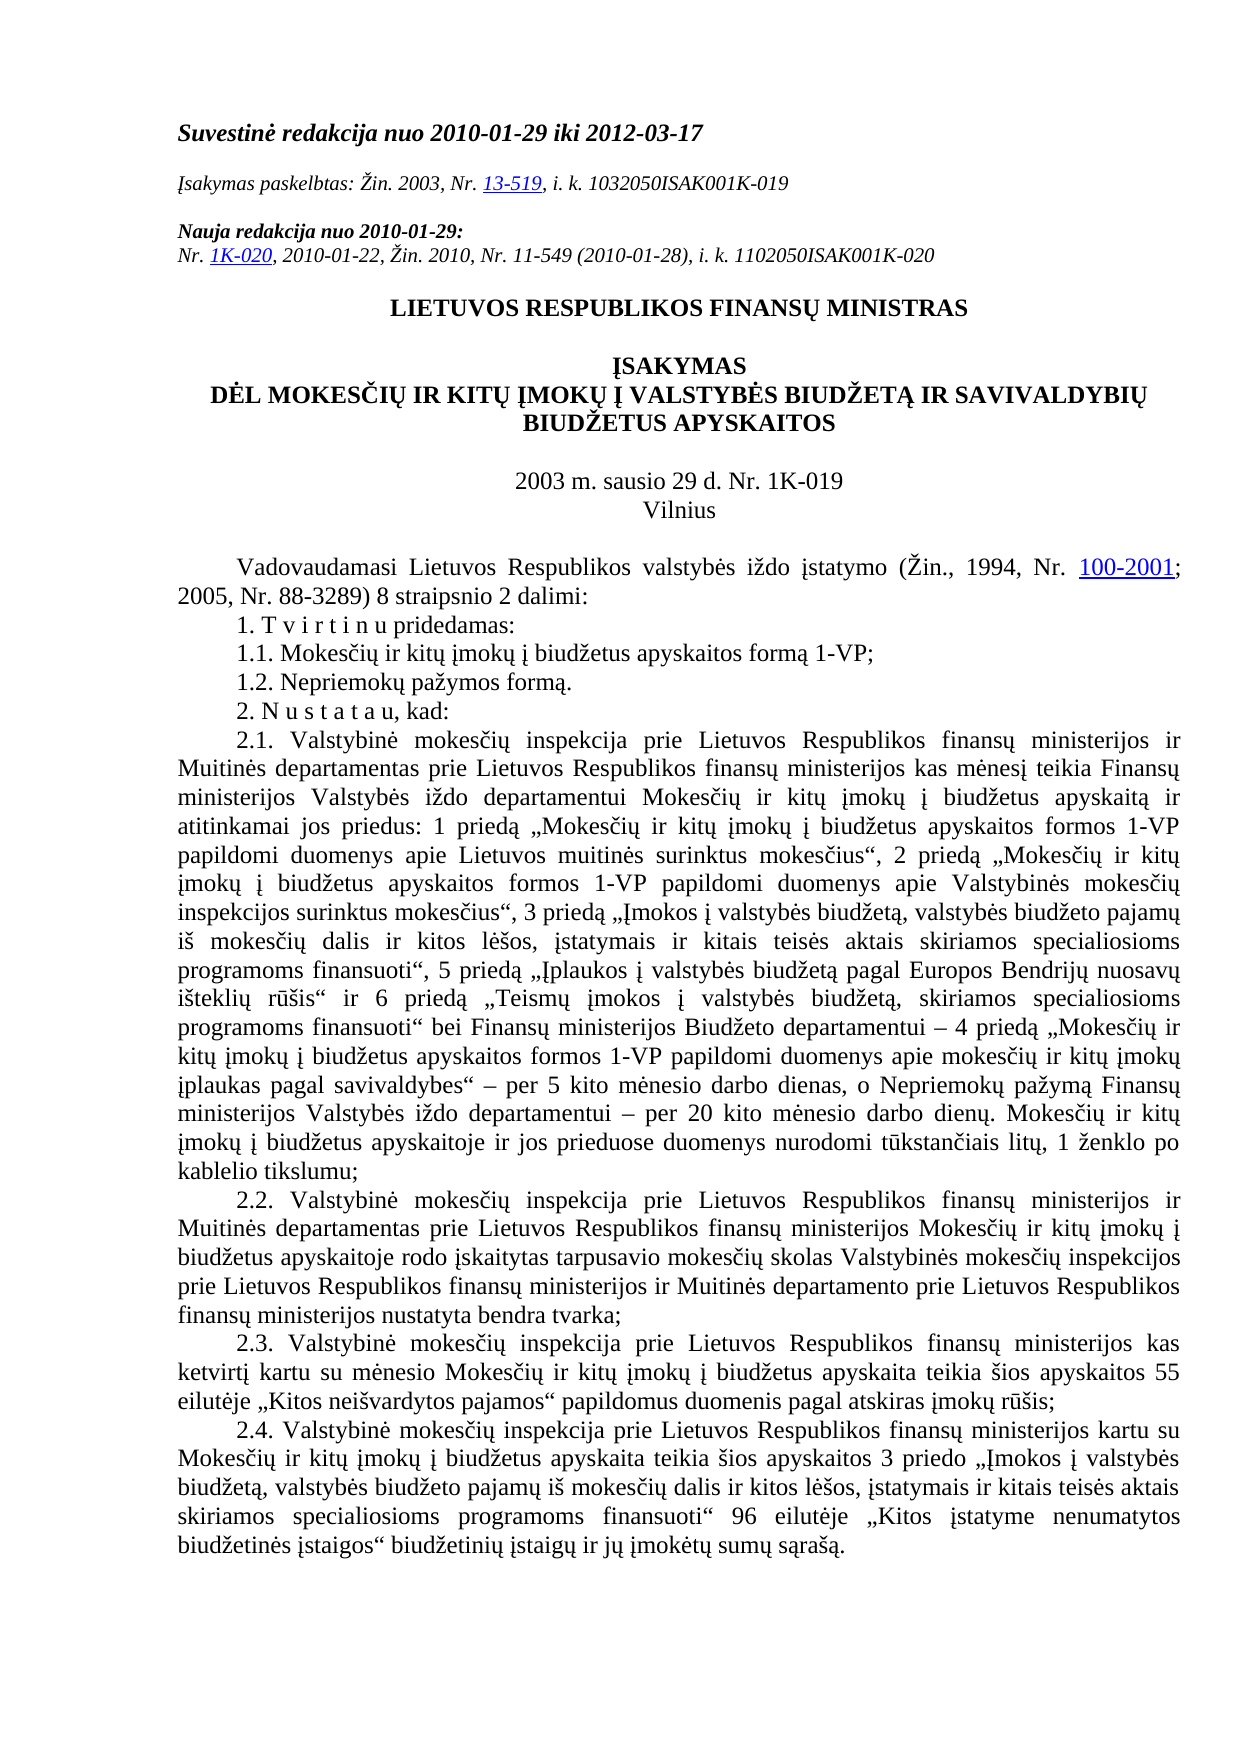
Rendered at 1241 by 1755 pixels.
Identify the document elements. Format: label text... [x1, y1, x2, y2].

text Nauja redakcija nuo 2010-01-29: [177, 219, 1181, 243]
text 2.1. Valstybinė mokesčių inspekcija prie Lietuvos Respublikos finansų ministerijos ir Muitinės departamentas prie Lietuvos Respublikos finansų ministerijos kas mėnesį teikia Finansų ministerijos Valstybės iždo departamentui Mokesčių ir kitų įmokų į biudžetus apyskaitą ir atitinkamai jos priedus: 1 priedą „Mokesčių ir kitų įmokų į biudžetus apyskaitos formos 1-VP papildomi duomenys apie Lietuvos muitinės surinktus mokesčius“, 2 priedą „Mokesčių ir kitų įmokų į biudžetus apyskaitos formos 1-VP papildomi duomenys apie Valstybinės mokesčių inspekcijos surinktus mokesčius“, 3 priedą „Įmokos į valstybės biudžetą, valstybės biudžeto pajamų iš mokesčių dalis ir kitos lėšos, įstatymais ir kitais teisės aktais skiriamos specialiosioms programoms finansuoti“, 5 priedą „Įplaukos į valstybės biudžetą pagal Europos Bendrijų nuosavų išteklių rūšis“ ir 6 priedą „Teismų įmokos į valstybės biudžetą, skiriamos specialiosioms programoms finansuoti“ bei Finansų ministerijos Biudžeto departamentui – 4 priedą „Mokesčių ir kitų įmokų į biudžetus apyskaitos formos 1-VP papildomi duomenys apie mokesčių ir kitų įmokų įplaukas pagal savivaldybes“ – per 5 kito mėnesio darbo dienas, o Nepriemokų pažymą Finansų ministerijos Valstybės iždo departamentui – per 20 kito mėnesio darbo dienų. Mokesčių ir kitų įmokų į biudžetus apyskaitoje ir jos prieduose duomenys nurodomi tūkstančiais litų, 1 ženklo po kablelio tikslumu; [177, 725, 1181, 1185]
text DĖL MOKESČIŲ IR KITŲ ĮMOKŲ Į VALSTYBĖS BIUDŽETĄ IR SAVIVALDYBIŲ BIUDŽETUS APYSKAITOS [177, 380, 1181, 437]
text Nr. 1K-020, 2010-01-22, Žin. 2010, Nr. 11-549 (2010-01-28), i. k. 1102050ISAK001K-020 [177, 243, 1181, 267]
text 2003 m. sausio 29 d. Nr. 1K-019 [177, 466, 1181, 495]
text 1.1. Mokesčių ir kitų įmokų į biudžetus apyskaitos formą 1-VP; [177, 638, 1181, 667]
text Įsakymas paskelbtas: Žin. 2003, Nr. 13-519, i. k. 1032050ISAK001K-019 [177, 171, 1181, 195]
text LIETUVOS RESPUBLIKOS FINANSŲ MINISTRAS [177, 293, 1181, 322]
text Vadovaudamasi Lietuvos Respublikos valstybės iždo įstatymo (Žin., 1994, Nr. 100-2001; 2005, Nr. 88-3289) 8 straipsnio 2 dalimi: [177, 552, 1181, 610]
text Suvestinė redakcija nuo 2010-01-29 iki 2012-03-17 [177, 118, 1181, 147]
text 2.3. Valstybinė mokesčių inspekcija prie Lietuvos Respublikos finansų ministerijos kas ketvirtį kartu su mėnesio Mokesčių ir kitų įmokų į biudžetus apyskaita teikia šios apyskaitos 55 eilutėje „Kitos neišvardytos pajamos“ papildomus duomenis pagal atskiras įmokų rūšis; [177, 1328, 1181, 1415]
text 2.2. Valstybinė mokesčių inspekcija prie Lietuvos Respublikos finansų ministerijos ir Muitinės departamentas prie Lietuvos Respublikos finansų ministerijos Mokesčių ir kitų įmokų į biudžetus apyskaitoje rodo įskaitytas tarpusavio mokesčių skolas Valstybinės mokesčių inspekcijos prie Lietuvos Respublikos finansų ministerijos ir Muitinės departamento prie Lietuvos Respublikos finansų ministerijos nustatyta bendra tvarka; [177, 1185, 1181, 1328]
text 1. T v i r t i n u pridedamas: [177, 610, 1181, 638]
text ĮSAKYMAS [177, 351, 1181, 380]
text 2.4. Valstybinė mokesčių inspekcija prie Lietuvos Respublikos finansų ministerijos kartu su Mokesčių ir kitų įmokų į biudžetus apyskaita teikia šios apyskaitos 3 priedo „Įmokos į valstybės biudžetą, valstybės biudžeto pajamų iš mokesčių dalis ir kitos lėšos, įstatymais ir kitais teisės aktais skiriamos specialiosioms programoms finansuoti“ 96 eilutėje „Kitos įstatyme nenumatytos biudžetinės įstaigos“ biudžetinių įstaigų ir jų įmokėtų sumų sąrašą. [177, 1415, 1181, 1558]
text Vilnius [177, 495, 1181, 523]
text 1.2. Nepriemokų pažymos formą. [177, 667, 1181, 696]
text 2. N u s t a t a u, kad: [177, 696, 1181, 725]
